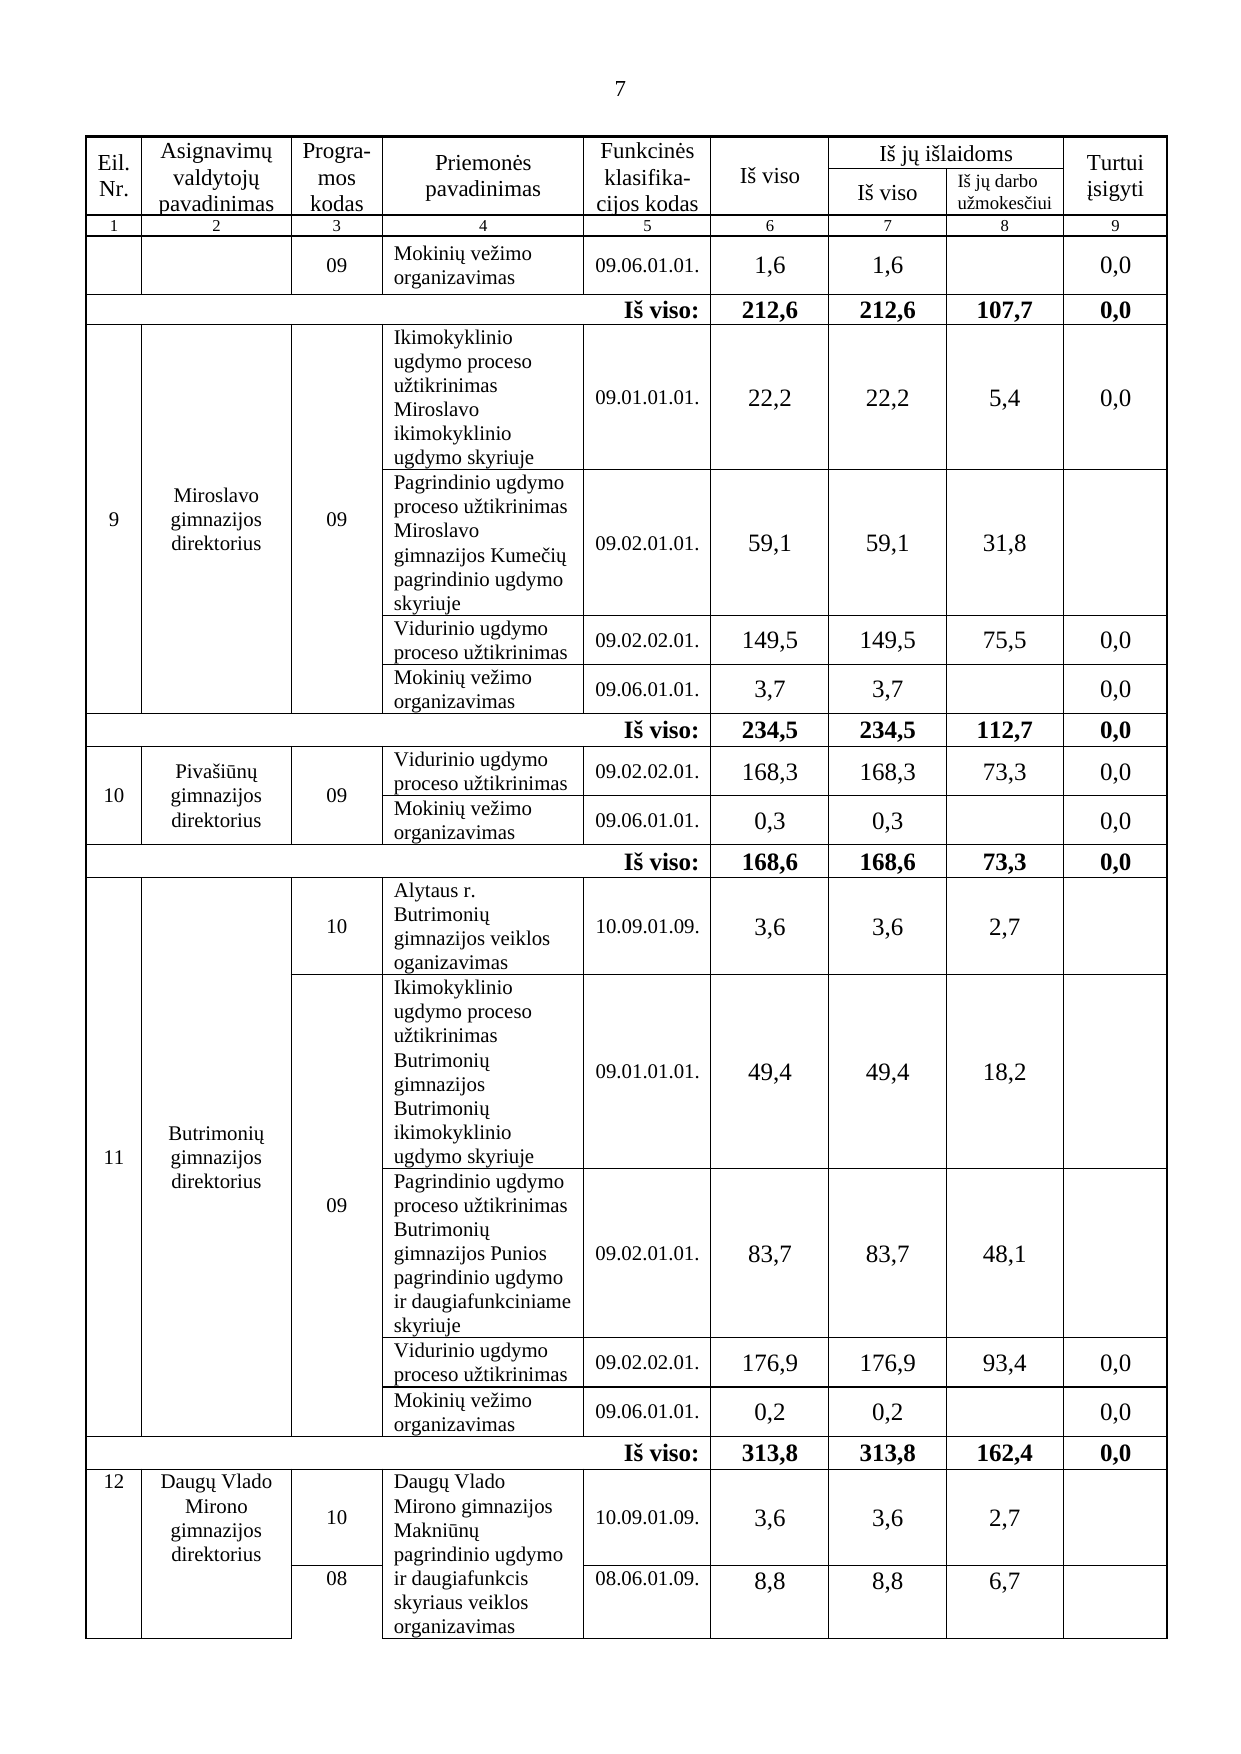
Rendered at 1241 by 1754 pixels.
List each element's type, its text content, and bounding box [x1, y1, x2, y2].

table_cell Daugų Vlado Mirono gimnazijos direktorius [142, 1470, 291, 1638]
table_cell [1064, 1470, 1166, 1565]
table_cell 107,7 [947, 295, 1063, 324]
table_cell 168,3 [711, 747, 828, 795]
table_cell 0,0 [1064, 747, 1166, 795]
table_cell Mokinių vežimo organizavimas [383, 665, 583, 713]
table_header Turtui įsigyti [1064, 138, 1166, 213]
table_header Priemonės pavadinimas [383, 138, 583, 213]
table_cell [947, 237, 1063, 294]
table_cell [87, 237, 141, 294]
table_cell [947, 1388, 1063, 1436]
table_cell 212,6 [711, 295, 828, 324]
table_cell 49,4 [711, 975, 828, 1168]
table_cell 0,0 [1064, 1388, 1166, 1436]
table_cell 3,6 [711, 878, 828, 974]
table_cell [142, 237, 291, 294]
table_cell 0,3 [829, 796, 946, 844]
table_cell 0,0 [1064, 325, 1166, 469]
table_cell Mokinių vežimo organizavimas [383, 796, 583, 844]
table_cell 176,9 [711, 1338, 828, 1386]
table_cell 31,8 [947, 470, 1063, 615]
table_cell 0,0 [1064, 845, 1166, 877]
table_cell 8,8 [711, 1566, 828, 1638]
table_cell 18,2 [947, 975, 1063, 1168]
table_cell [1064, 1566, 1166, 1638]
table_cell [1064, 1169, 1166, 1337]
table_cell 09 [292, 975, 382, 1436]
table_cell Iš viso [829, 169, 946, 213]
table_cell 12 [87, 1470, 141, 1638]
table_cell 168,6 [829, 845, 946, 877]
table_cell Pagrindinio ugdymo proceso užtikrinimas Butrimonių gimnazijos Punios pagrindinio ugdymo ir daugiafunkciniame skyriuje [383, 1169, 583, 1337]
table_cell 73,3 [947, 845, 1063, 877]
table_cell 9 [1064, 216, 1166, 235]
table_cell 10.09.01.09. [584, 878, 710, 974]
table_cell 09.06.01.01. [584, 796, 710, 844]
table_cell 176,9 [829, 1338, 946, 1386]
table_cell 2,7 [947, 878, 1063, 974]
table_cell 2,7 [947, 1470, 1063, 1565]
table_cell Alytaus r. Butrimonių gimnazijos veiklos oganizavimas [383, 878, 583, 974]
table_header Iš viso [711, 138, 828, 213]
table_cell 3,7 [711, 665, 828, 713]
table_cell 5 [584, 216, 710, 235]
table_cell 22,2 [711, 325, 828, 469]
table_cell 234,5 [711, 714, 828, 746]
table_cell Ikimokyklinio ugdymo proceso užtikrinimas Miroslavo ikimokyklinio ugdymo skyriuje [383, 325, 583, 469]
table_cell [1064, 470, 1166, 615]
table_cell 0,0 [1064, 1338, 1166, 1386]
table_cell 11 [87, 878, 141, 1436]
table_cell 0,0 [1064, 714, 1166, 746]
table_cell 168,6 [711, 845, 828, 877]
table_cell 09.01.01.01. [584, 325, 710, 469]
table_cell 162,4 [947, 1437, 1063, 1468]
table_cell 09.01.01.01. [584, 975, 710, 1168]
table_header Iš jų išlaidoms [829, 138, 1063, 168]
table_cell 48,1 [947, 1169, 1063, 1337]
table_cell 09 [292, 325, 382, 713]
table_cell 09.02.02.01. [584, 616, 710, 664]
table_cell 8,8 [829, 1566, 946, 1638]
table_cell Vidurinio ugdymo proceso užtikrinimas [383, 747, 583, 795]
table_cell 08.06.01.09. [584, 1566, 710, 1638]
table_cell 5,4 [947, 325, 1063, 469]
table_cell 1,6 [829, 237, 946, 294]
table_cell Ikimokyklinio ugdymo proceso užtikrinimas Butrimonių gimnazijos Butrimonių ikimokyklinio ugdymo skyriuje [383, 975, 583, 1168]
table_cell 59,1 [711, 470, 828, 615]
table_cell 10 [292, 1470, 382, 1565]
table_cell 3,6 [711, 1470, 828, 1565]
table_cell 0,2 [711, 1388, 828, 1436]
table_header Funkcinės klasifika-cijos kodas [584, 138, 710, 213]
table_cell 73,3 [947, 747, 1063, 795]
table_cell 93,4 [947, 1338, 1063, 1386]
table_cell [1064, 975, 1166, 1168]
table_cell 09.02.02.01. [584, 747, 710, 795]
table_cell 168,3 [829, 747, 946, 795]
table_header Asignavimų valdytojų pavadinimas [142, 138, 291, 213]
table_cell 234,5 [829, 714, 946, 746]
table_cell 313,8 [711, 1437, 828, 1468]
table_cell Mokinių vežimo organizavimas [383, 1388, 583, 1436]
table_cell 6 [711, 216, 828, 235]
table_cell 09.06.01.01. [584, 665, 710, 713]
table_cell 112,7 [947, 714, 1063, 746]
table_cell 59,1 [829, 470, 946, 615]
table_cell 2 [142, 216, 291, 235]
table_cell 313,8 [829, 1437, 946, 1468]
table_cell Vidurinio ugdymo proceso užtikrinimas [383, 1338, 583, 1386]
table_cell 6,7 [947, 1566, 1063, 1638]
table_cell 09.02.01.01. [584, 1169, 710, 1337]
table_cell 3,7 [829, 665, 946, 713]
table_cell 75,5 [947, 616, 1063, 664]
table_cell [1064, 878, 1166, 974]
table_cell 0,3 [711, 796, 828, 844]
table_cell Iš viso: [87, 1437, 710, 1468]
table_cell 9 [87, 325, 141, 713]
table_cell Iš viso: [87, 295, 710, 324]
table_cell 49,4 [829, 975, 946, 1168]
table_cell 149,5 [829, 616, 946, 664]
table_cell 09.06.01.01. [584, 237, 710, 294]
table_cell 10.09.01.09. [584, 1470, 710, 1565]
table_cell Iš jų darbo užmokesčiui [947, 169, 1063, 213]
table_cell Daugų Vlado Mirono gimnazijos Makniūnų pagrindinio ugdymo ir daugiafunkcis skyriaus veiklos organizavimas [383, 1470, 583, 1638]
table_cell 212,6 [829, 295, 946, 324]
table_cell Vidurinio ugdymo proceso užtikrinimas [383, 616, 583, 664]
table_cell 8 [947, 216, 1063, 235]
table_cell Mokinių vežimo organizavimas [383, 237, 583, 294]
table_cell 09.02.01.01. [584, 470, 710, 615]
table_cell 09 [292, 237, 382, 294]
table_cell 0,2 [829, 1388, 946, 1436]
table_cell Butrimonių gimnazijos direktorius [142, 878, 291, 1436]
table_cell 10 [292, 878, 382, 974]
table_cell Iš viso: [87, 714, 710, 746]
table_cell 3,6 [829, 1470, 946, 1565]
table_cell 4 [383, 216, 583, 235]
table_cell 09.06.01.01. [584, 1388, 710, 1436]
table_cell 83,7 [711, 1169, 828, 1337]
table_cell 08 [292, 1566, 382, 1638]
table_cell [947, 796, 1063, 844]
table_cell 22,2 [829, 325, 946, 469]
table_cell [947, 665, 1063, 713]
table_cell 0,0 [1064, 616, 1166, 664]
table_cell 3 [292, 216, 382, 235]
table_cell 149,5 [711, 616, 828, 664]
table_cell 1 [87, 216, 141, 235]
table_cell Iš viso: [87, 845, 710, 877]
table_cell 10 [87, 747, 141, 844]
table_cell 09.02.02.01. [584, 1338, 710, 1386]
table_cell 0,0 [1064, 665, 1166, 713]
table_cell 0,0 [1064, 1437, 1166, 1468]
table_cell 0,0 [1064, 796, 1166, 844]
table_header Eil. Nr. [87, 138, 141, 213]
table_cell Miroslavo gimnazijos direktorius [142, 325, 291, 713]
table_cell 0,0 [1064, 295, 1166, 324]
table_cell 0,0 [1064, 237, 1166, 294]
table_cell Pivašiūnų gimnazijos direktorius [142, 747, 291, 844]
table_header Progra-mos kodas [292, 138, 382, 213]
table_cell 1,6 [711, 237, 828, 294]
table_cell 7 [829, 216, 946, 235]
table_cell Pagrindinio ugdymo proceso užtikrinimas Miroslavo gimnazijos Kumečių pagrindinio ugdymo skyriuje [383, 470, 583, 615]
table_cell 83,7 [829, 1169, 946, 1337]
table_cell 09 [292, 747, 382, 844]
table_cell 3,6 [829, 878, 946, 974]
